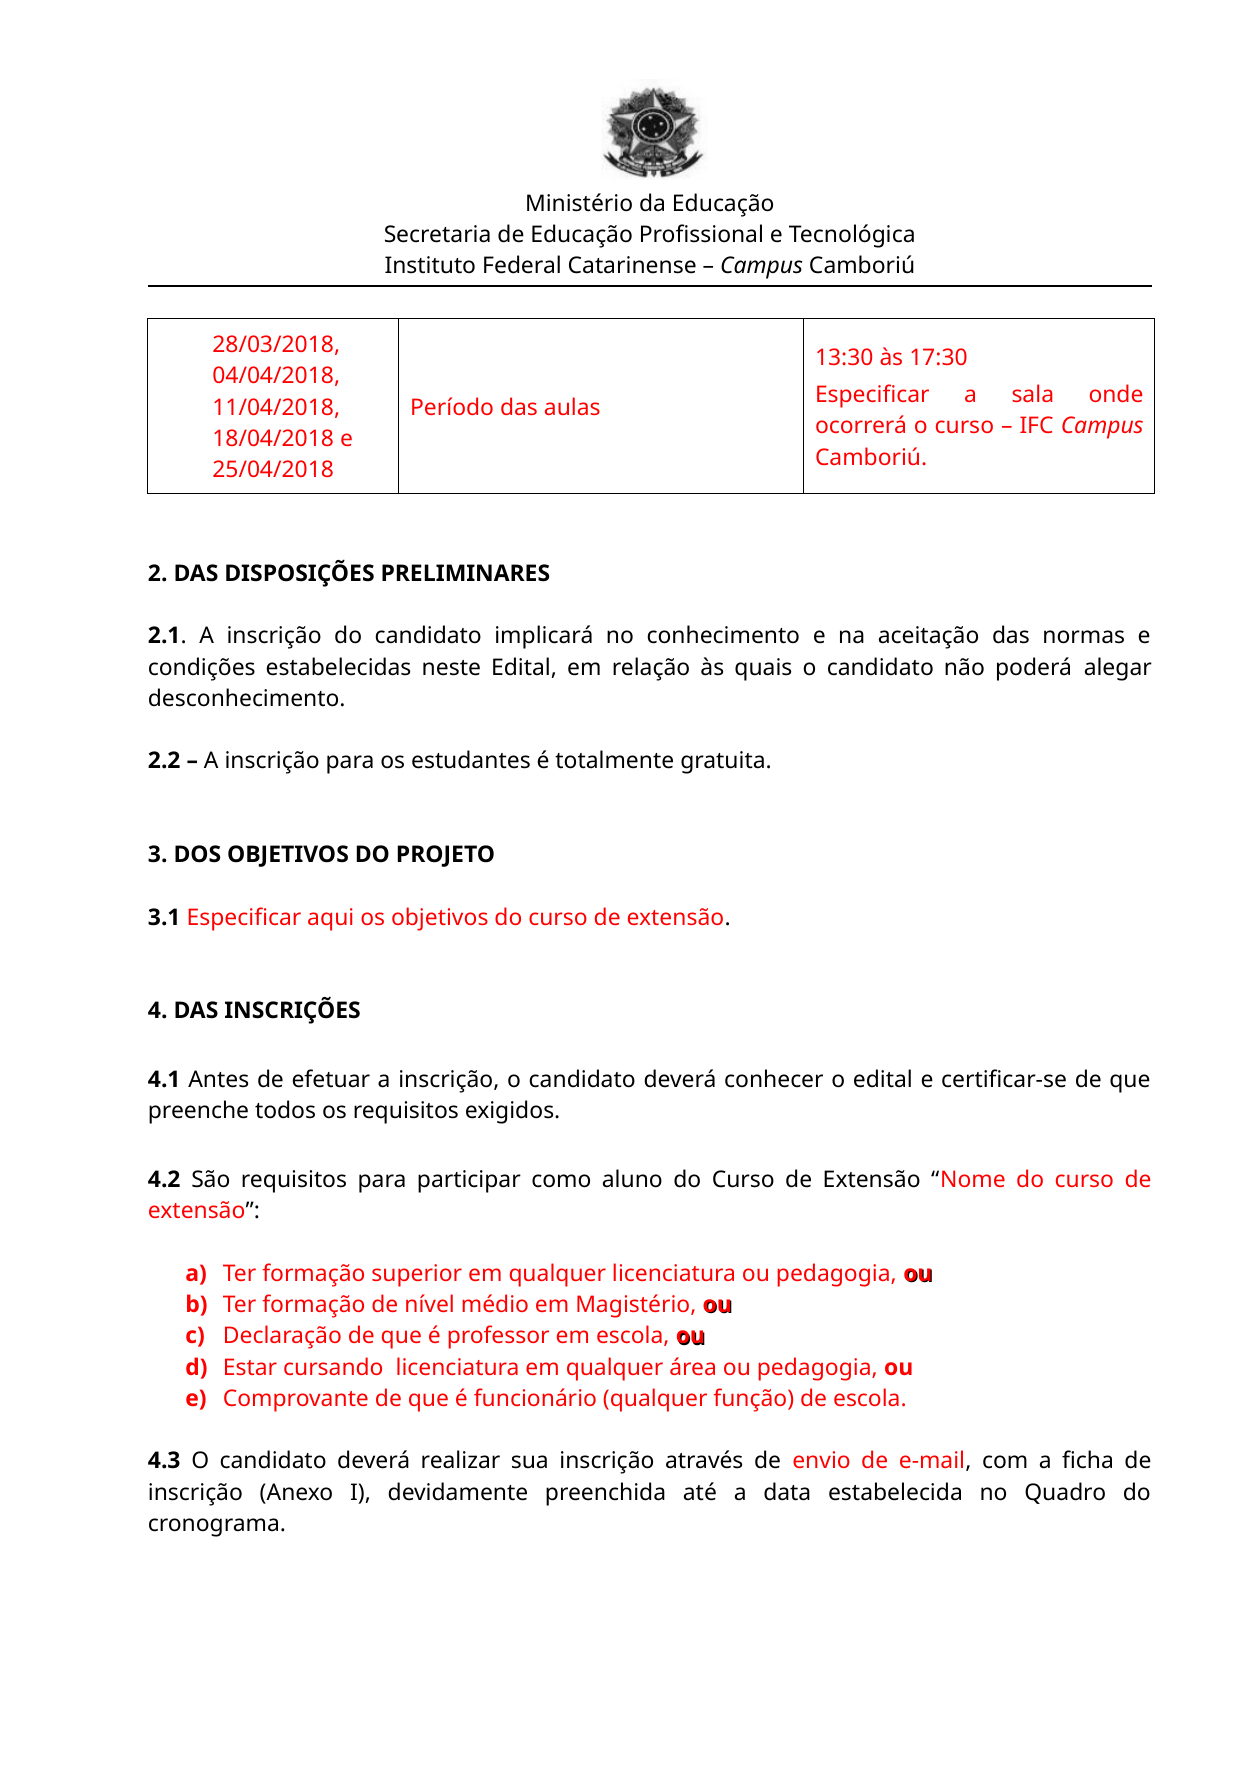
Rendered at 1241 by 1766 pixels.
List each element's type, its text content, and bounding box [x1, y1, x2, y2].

text 4. DAS INSCRIÇÕES [148, 994, 1152, 1025]
text 4.1 Antes de efetuar a inscrição, o candidato deverá conhecer o edital e certificar-se de que preenche todos os requisitos exigidos. [148, 1063, 1152, 1125]
list Estar cursando licenciatura em qualquer área ou pedagogia, ou [185, 1350, 1152, 1382]
text 2.2 – A inscrição para os estudantes é totalmente gratuita. [148, 744, 1152, 775]
text 4.3 O candidato deverá realizar sua inscrição através de envio de e-mail, com a ficha de inscrição (Anexo I), devidamente preenchida até a data estabelecida no Quadro do cronograma. [148, 1444, 1152, 1538]
text 2.1. A inscrição do candidato implicará no conhecimento e na aceitação das normas e condições estabelecidas neste Edital, em relação às quais o candidato não poderá alegar desconhecimento. [148, 619, 1152, 713]
text 3.1 Especificar aqui os objetivos do curso de extensão. [148, 900, 1152, 932]
table_cell 13:30 às 17:30 Especificar a sala onde ocorrerá o curso – IFC Campus Camboriú. [804, 319, 1154, 493]
list Comprovante de que é funcionário (qualquer função) de escola. [185, 1382, 1152, 1413]
list Ter formação superior em qualquer licenciatura ou pedagogia, ou [185, 1257, 1152, 1288]
text 4.2 São requisitos para participar como aluno do Curso de Extensão “Nome do curso de extensão”: [148, 1163, 1152, 1225]
list Ter formação de nível médio em Magistério, ou [185, 1288, 1152, 1319]
text 2. DAS DISPOSIÇÕES PRELIMINARES [148, 557, 1152, 588]
table_cell Período das aulas [399, 319, 803, 493]
text 3. DOS OBJETIVOS DO PROJETO [148, 838, 1152, 869]
list Declaração de que é professor em escola, ou [185, 1319, 1152, 1350]
table_cell 28/03/2018, 04/04/2018, 11/04/2018, 18/04/2018 e 25/04/2018 [148, 319, 398, 493]
